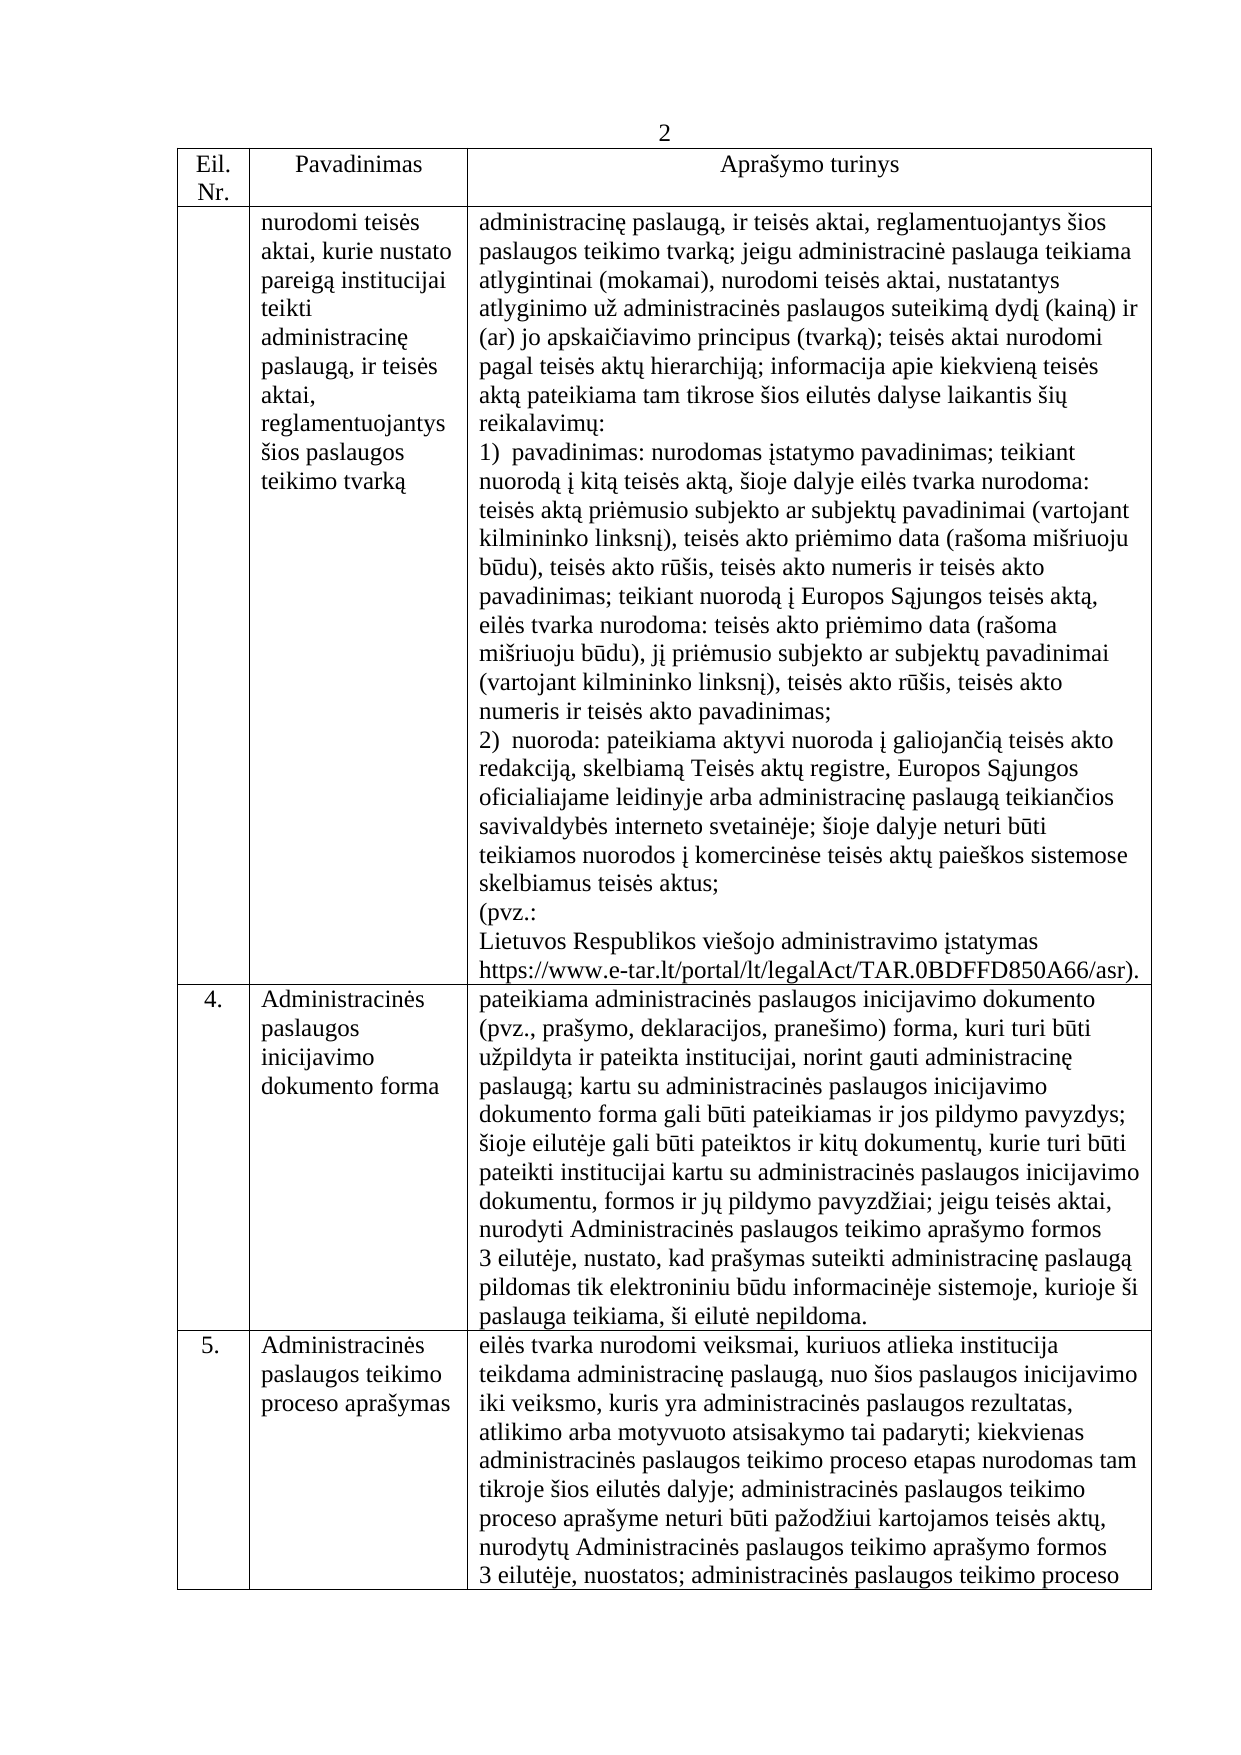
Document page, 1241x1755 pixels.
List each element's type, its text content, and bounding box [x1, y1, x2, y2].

table_cell Administracinės paslaugos inicijavimo dokumento forma [250, 985, 467, 1329]
table_header Aprašymo turinys [468, 149, 1151, 206]
table_cell nurodomi teisės aktai, kurie nustato pareigą institucijai teikti administracinę paslaugą, ir teisės aktai, reglamentuojantys šios paslaugos teikimo tvarką [250, 207, 467, 983]
table_cell administracinę paslaugą, ir teisės aktai, reglamentuojantys šios paslaugos teikimo tvarką; jeigu administracinė paslauga teikiama atlygintinai (mokamai), nurodomi teisės aktai, nustatantys atlyginimo už administracinės paslaugos suteikimą dydį (kainą) ir (ar) jo apskaičiavimo principus (tvarką); teisės aktai nurodomi pagal teisės aktų hierarchiją; informacija apie kiekvieną teisės aktą pateikiama tam tikrose šios eilutės dalyse laikantis šių reikalavimų: 1) pavadinimas: nurodomas įstatymo pavadinimas; teikiant nuorodą į kitą teisės aktą, šioje dalyje eilės tvarka nurodoma: teisės aktą priėmusio subjekto ar subjektų pavadinimai (vartojant kilmininko linksnį), teisės akto priėmimo data (rašoma mišriuoju būdu), teisės akto rūšis, teisės akto numeris ir teisės akto pavadinimas; teikiant nuorodą į Europos Sąjungos teisės aktą, eilės tvarka nurodoma: teisės akto priėmimo data (rašoma mišriuoju būdu), jį priėmusio subjekto ar subjektų pavadinimai (vartojant kilmininko linksnį), teisės akto rūšis, teisės akto numeris ir teisės akto pavadinimas; 2) nuoroda: pateikiama aktyvi nuoroda į galiojančią teisės akto redakciją, skelbiamą Teisės aktų registre, Europos Sąjungos oficialiajame leidinyje arba administracinę paslaugą teikiančios savivaldybės interneto svetainėje; šioje dalyje neturi būti teikiamos nuorodos į komercinėse teisės aktų paieškos sistemose skelbiamus teisės aktus; (pvz.: Lietuvos Respublikos viešojo administravimo įstatymas https://www.e-tar.lt/portal/lt/legalAct/TAR.0BDFFD850A66/asr). [468, 207, 1151, 983]
table_header Eil. Nr. [178, 149, 249, 206]
table_cell eilės tvarka nurodomi veiksmai, kuriuos atlieka institucija teikdama administracinę paslaugą, nuo šios paslaugos inicijavimo iki veiksmo, kuris yra administracinės paslaugos rezultatas, atlikimo arba motyvuoto atsisakymo tai padaryti; kiekvienas administracinės paslaugos teikimo proceso etapas nurodomas tam tikroje šios eilutės dalyje; administracinės paslaugos teikimo proceso aprašyme neturi būti pažodžiui kartojamos teisės aktų, nurodytų Administracinės paslaugos teikimo aprašymo formos 3 eilutėje, nuostatos; administracinės paslaugos teikimo proceso [468, 1331, 1151, 1589]
table_header Pavadinimas [250, 149, 467, 206]
table_cell Administracinės paslaugos teikimo proceso aprašymas [250, 1331, 467, 1589]
table_cell pateikiama administracinės paslaugos inicijavimo dokumento (pvz., prašymo, deklaracijos, pranešimo) forma, kuri turi būti užpildyta ir pateikta institucijai, norint gauti administracinę paslaugą; kartu su administracinės paslaugos inicijavimo dokumento forma gali būti pateikiamas ir jos pildymo pavyzdys; šioje eilutėje gali būti pateiktos ir kitų dokumentų, kurie turi būti pateikti institucijai kartu su administracinės paslaugos inicijavimo dokumentu, formos ir jų pildymo pavyzdžiai; jeigu teisės aktai, nurodyti Administracinės paslaugos teikimo aprašymo formos 3 eilutėje, nustato, kad prašymas suteikti administracinę paslaugą pildomas tik elektroniniu būdu informacinėje sistemoje, kurioje ši paslauga teikiama, ši eilutė nepildoma. [468, 985, 1151, 1329]
table_cell 4. [178, 985, 249, 1329]
table_cell [178, 207, 249, 983]
table_cell 5. [178, 1331, 249, 1589]
